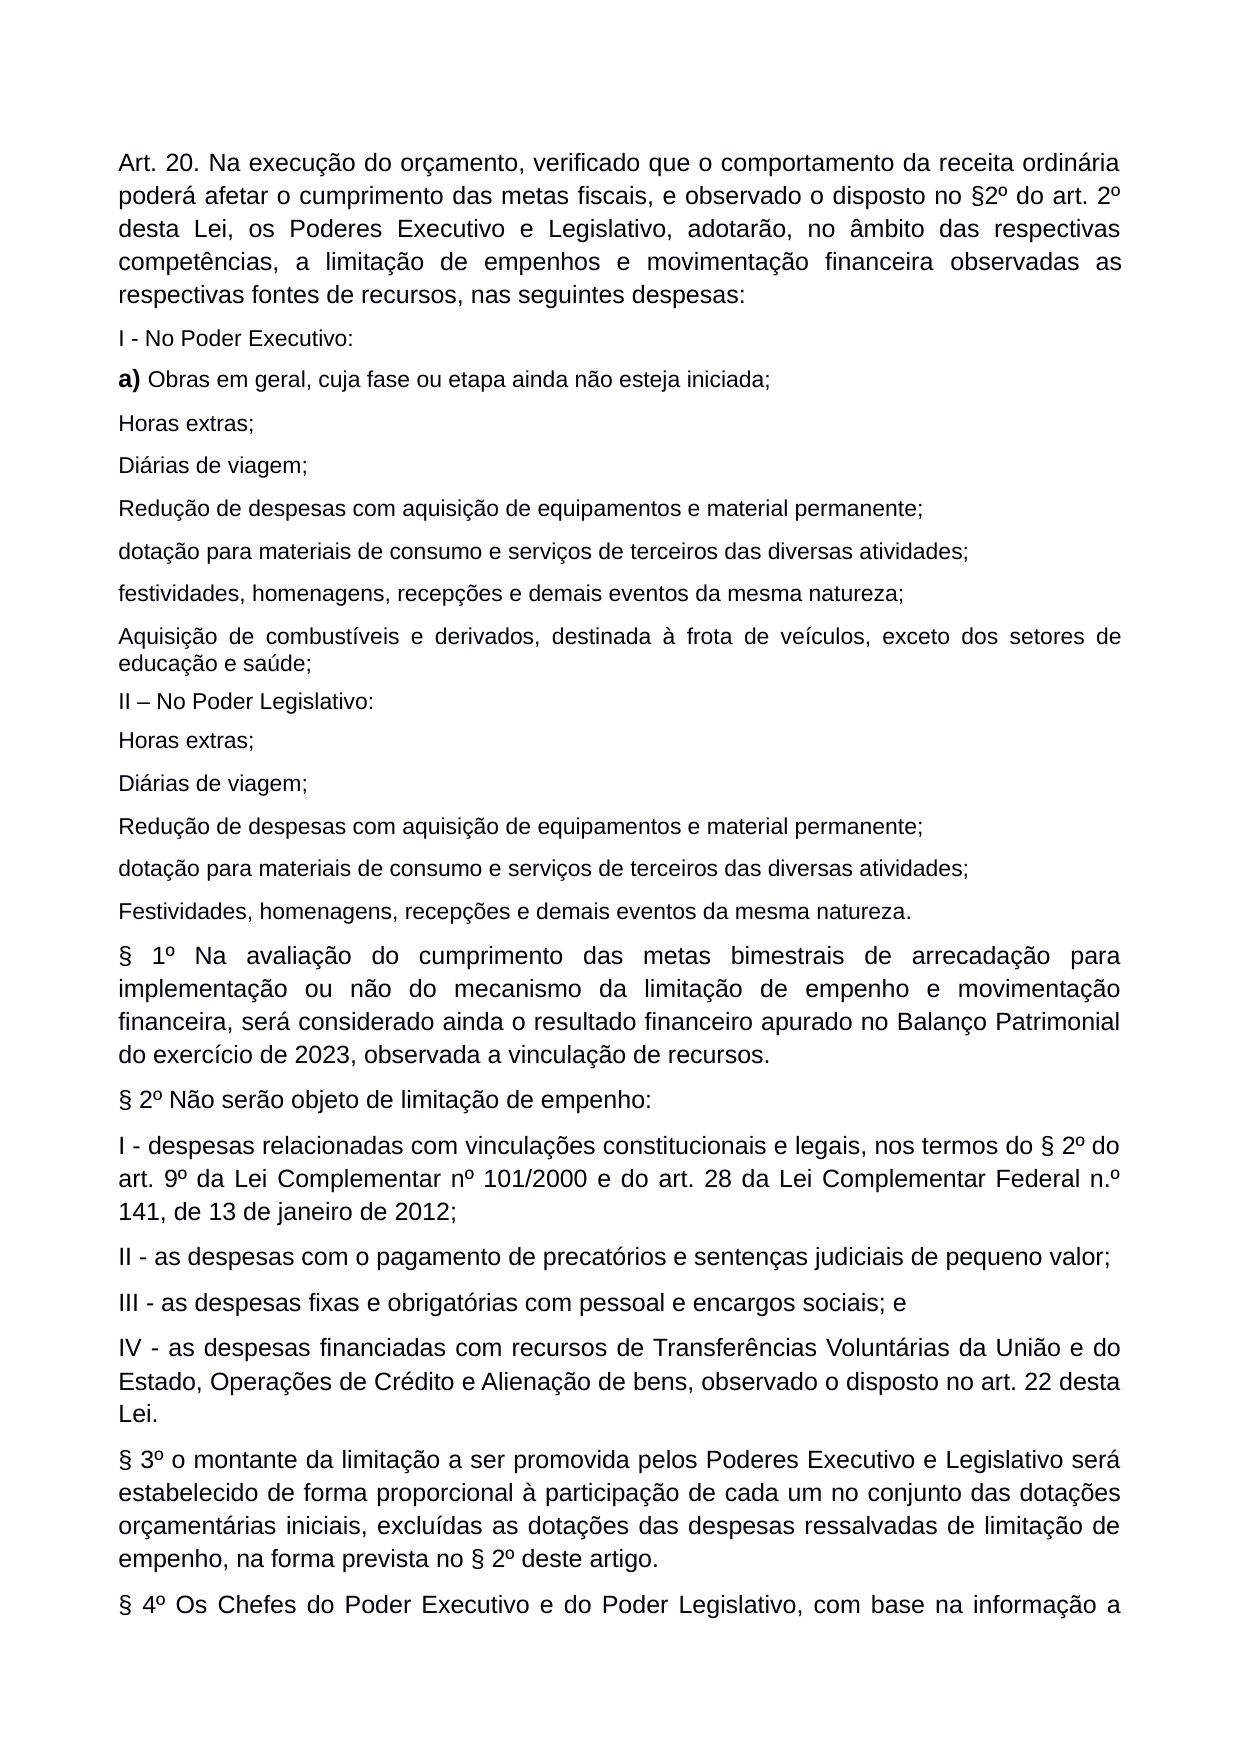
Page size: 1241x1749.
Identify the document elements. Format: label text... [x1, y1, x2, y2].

list Horas extras; [118, 727, 1122, 753]
text § 2º Não serão objeto de limitação de empenho: [118, 1085, 1122, 1114]
text II - as despesas com o pagamento de precatórios e sentenças judiciais de pequeno valor; [118, 1242, 1122, 1271]
list Redução de despesas com aquisição de equipamentos e material permanente; [118, 495, 1122, 521]
list Obras em geral, cuja fase ou etapa ainda não esteja iniciada; [118, 364, 1122, 393]
list festividades, homenagens, recepções e demais eventos da mesma natureza; [118, 580, 1122, 607]
list Redução de despesas com aquisição de equipamentos e material permanente; [118, 813, 1122, 839]
text § 1º Na avaliação do cumprimento das metas bimestrais de arrecadação para implementação ou não do mecanismo da limitação de empenho e movimentação financeira, será considerado ainda o resultado financeiro apurado no Balanço Patrimonial do exercício de 2023, observada a vinculação de recursos. [118, 941, 1122, 1068]
list Aquisição de combustíveis e derivados, destinada à frota de veículos, exceto dos setores de educação e saúde; [118, 623, 1122, 676]
text I - despesas relacionadas com vinculações constitucionais e legais, nos termos do § 2º do art. 9º da Lei Complementar nº 101/2000 e do art. 28 da Lei Complementar Federal n.º 141, de 13 de janeiro de 2012; [118, 1131, 1122, 1226]
list Diárias de viagem; [118, 452, 1122, 479]
text IV - as despesas financiadas com recursos de Transferências Voluntárias da União e do Estado, Operações de Crédito e Alienação de bens, observado o disposto no art. 22 desta Lei. [118, 1333, 1122, 1428]
text § 4º Os Chefes do Poder Executivo e do Poder Legislativo, com base na informação a [118, 1589, 1122, 1618]
list dotação para materiais de consumo e serviços de terceiros das diversas atividades; [118, 538, 1122, 564]
text III - as despesas fixas e obrigatórias com pessoal e encargos sociais; e [118, 1288, 1122, 1317]
text II – No Poder Legislativo: [118, 688, 1122, 715]
list Diárias de viagem; [118, 770, 1122, 796]
list Horas extras; [118, 409, 1122, 436]
list Festividades, homenagens, recepções e demais eventos da mesma natureza. [118, 898, 1122, 924]
list dotação para materiais de consumo e serviços de terceiros das diversas atividades; [118, 855, 1122, 882]
text Art. 20. Na execução do orçamento, verificado que o comportamento da receita ordinária poderá afetar o cumprimento das metas fiscais, e observado o disposto no §2º do art. 2º desta Lei, os Poderes Executivo e Legislativo, adotarão, no âmbito das respectivas competências, a limitação de empenhos e movimentação financeira observadas as respectivas fontes de recursos, nas seguintes despesas: [118, 148, 1122, 308]
text I - No Poder Executivo: [118, 325, 1122, 352]
text § 3º o montante da limitação a ser promovida pelos Poderes Executivo e Legislativo será estabelecido de forma proporcional à participação de cada um no conjunto das dotações orçamentárias iniciais, excluídas as dotações das despesas ressalvadas de limitação de empenho, na forma prevista no § 2º deste artigo. [118, 1445, 1122, 1573]
